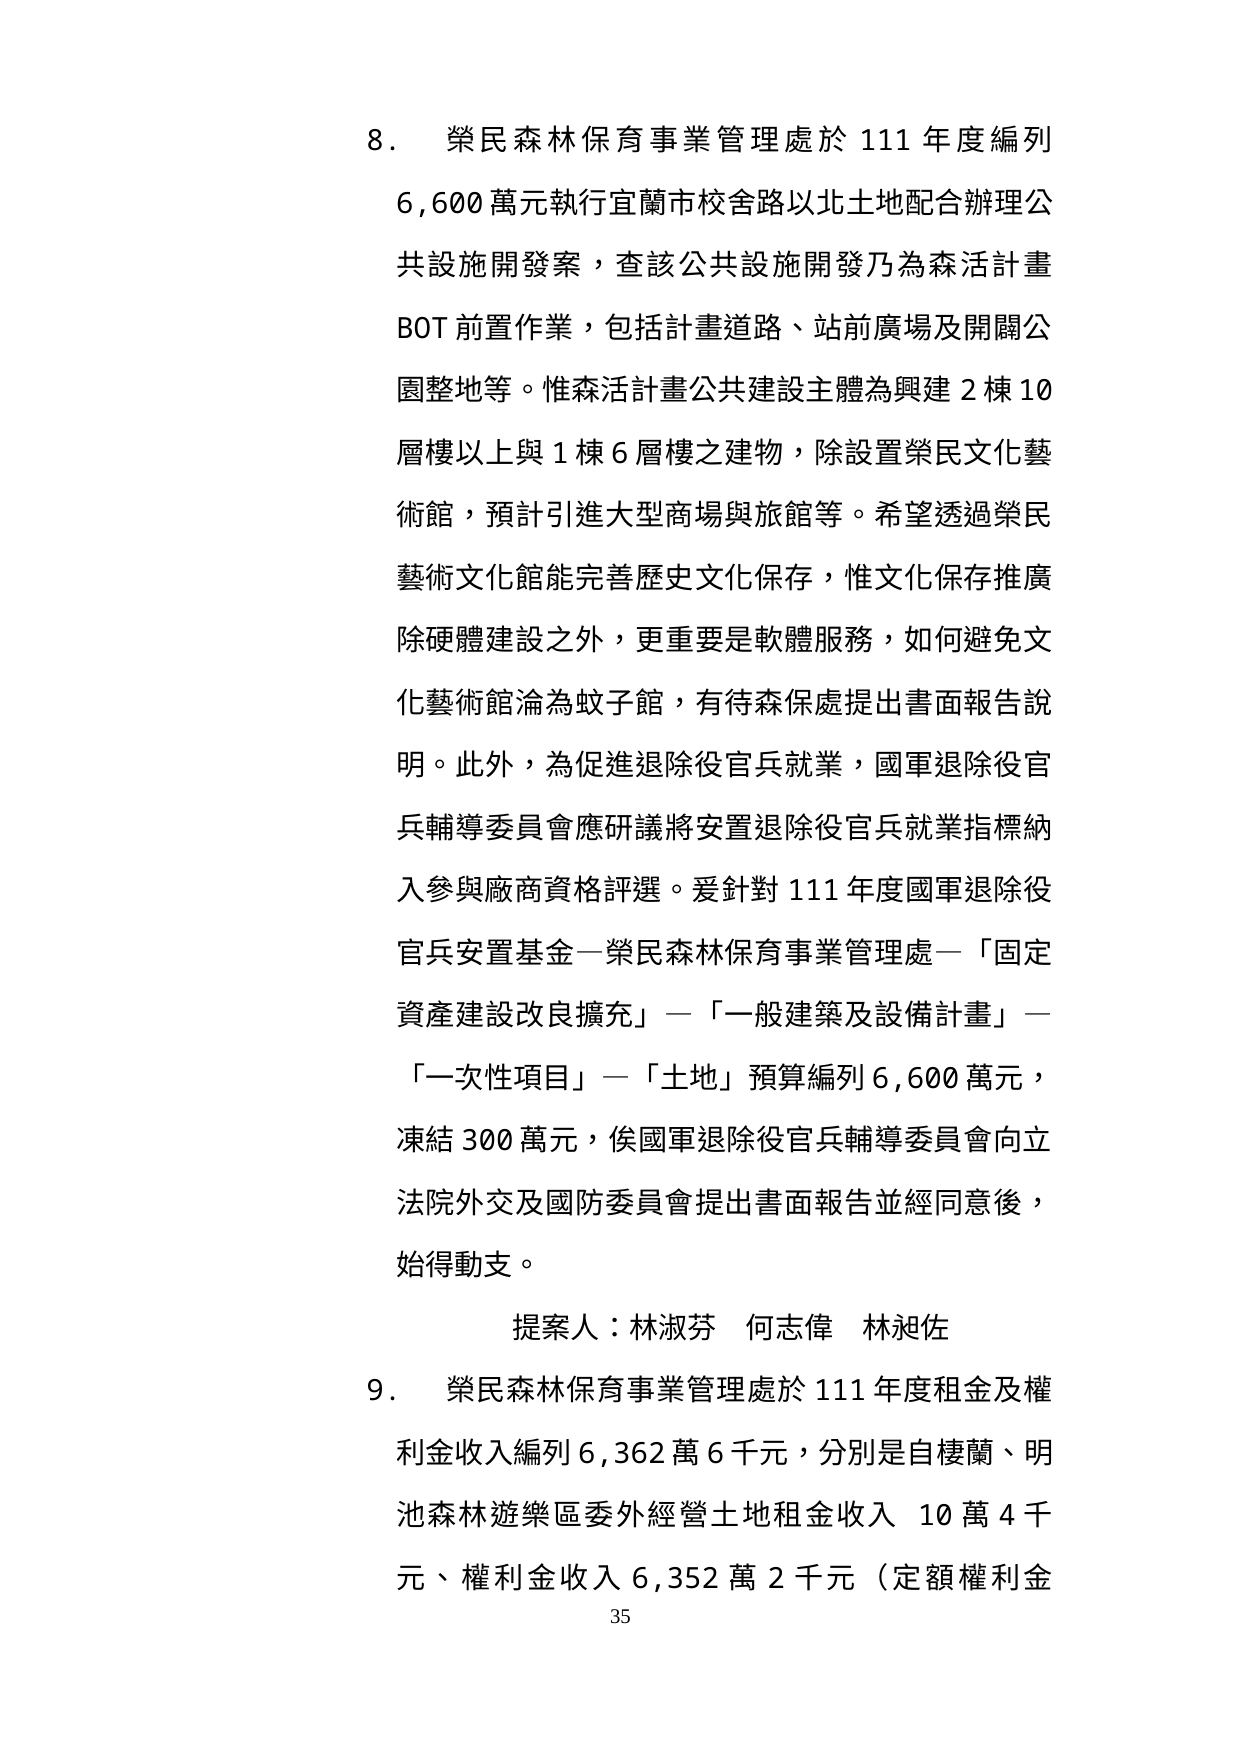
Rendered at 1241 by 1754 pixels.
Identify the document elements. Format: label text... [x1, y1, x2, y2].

list 榮民森林保育事業管理處於111年度租金及權利金收入編列6,362萬6千元，分別是自棲蘭、明池森林遊樂區委外經營土地租金收入 10萬4千元、權利金收入6,352萬2千元（定額權利金 [366, 1346, 1053, 1596]
text 提案人：林淑芬 何志偉 林昶佐 [512, 1284, 1053, 1346]
list 榮民森林保育事業管理處於111年度編列6,600萬元執行宜蘭市校舍路以北土地配合辦理公共設施開發案，查該公共設施開發乃為森活計畫BOT前置作業，包括計畫道路、站前廣場及開闢公園整地等。惟森活計畫公共建設主體為興建2棟10層樓以上與1棟6層樓之建物，除設置榮民文化藝術館，預計引進大型商場與旅館等。希望透過榮民藝術文化館能完善歷史文化保存，惟文化保存推廣除硬體建設之外，更重要是軟體服務，如何避免文化藝術館淪為蚊子館，有待森保處提出書面報告說明。此外，為促進退除役官兵就業，國軍退除役官兵輔導委員會應研議將安置退除役官兵就業指標納入參與廠商資格評選。爰針對111年度國軍退除役官兵安置基金—榮民森林保育事業管理處—「固定資產建設改良擴充」—「一般建築及設備計畫」—「一次性項目」—「土地」預算編列6,600萬元，凍結300萬元，俟國軍退除役官兵輔導委員會向立法院外交及國防委員會提出書面報告並經同意後，始得動支。 [366, 96, 1053, 1284]
